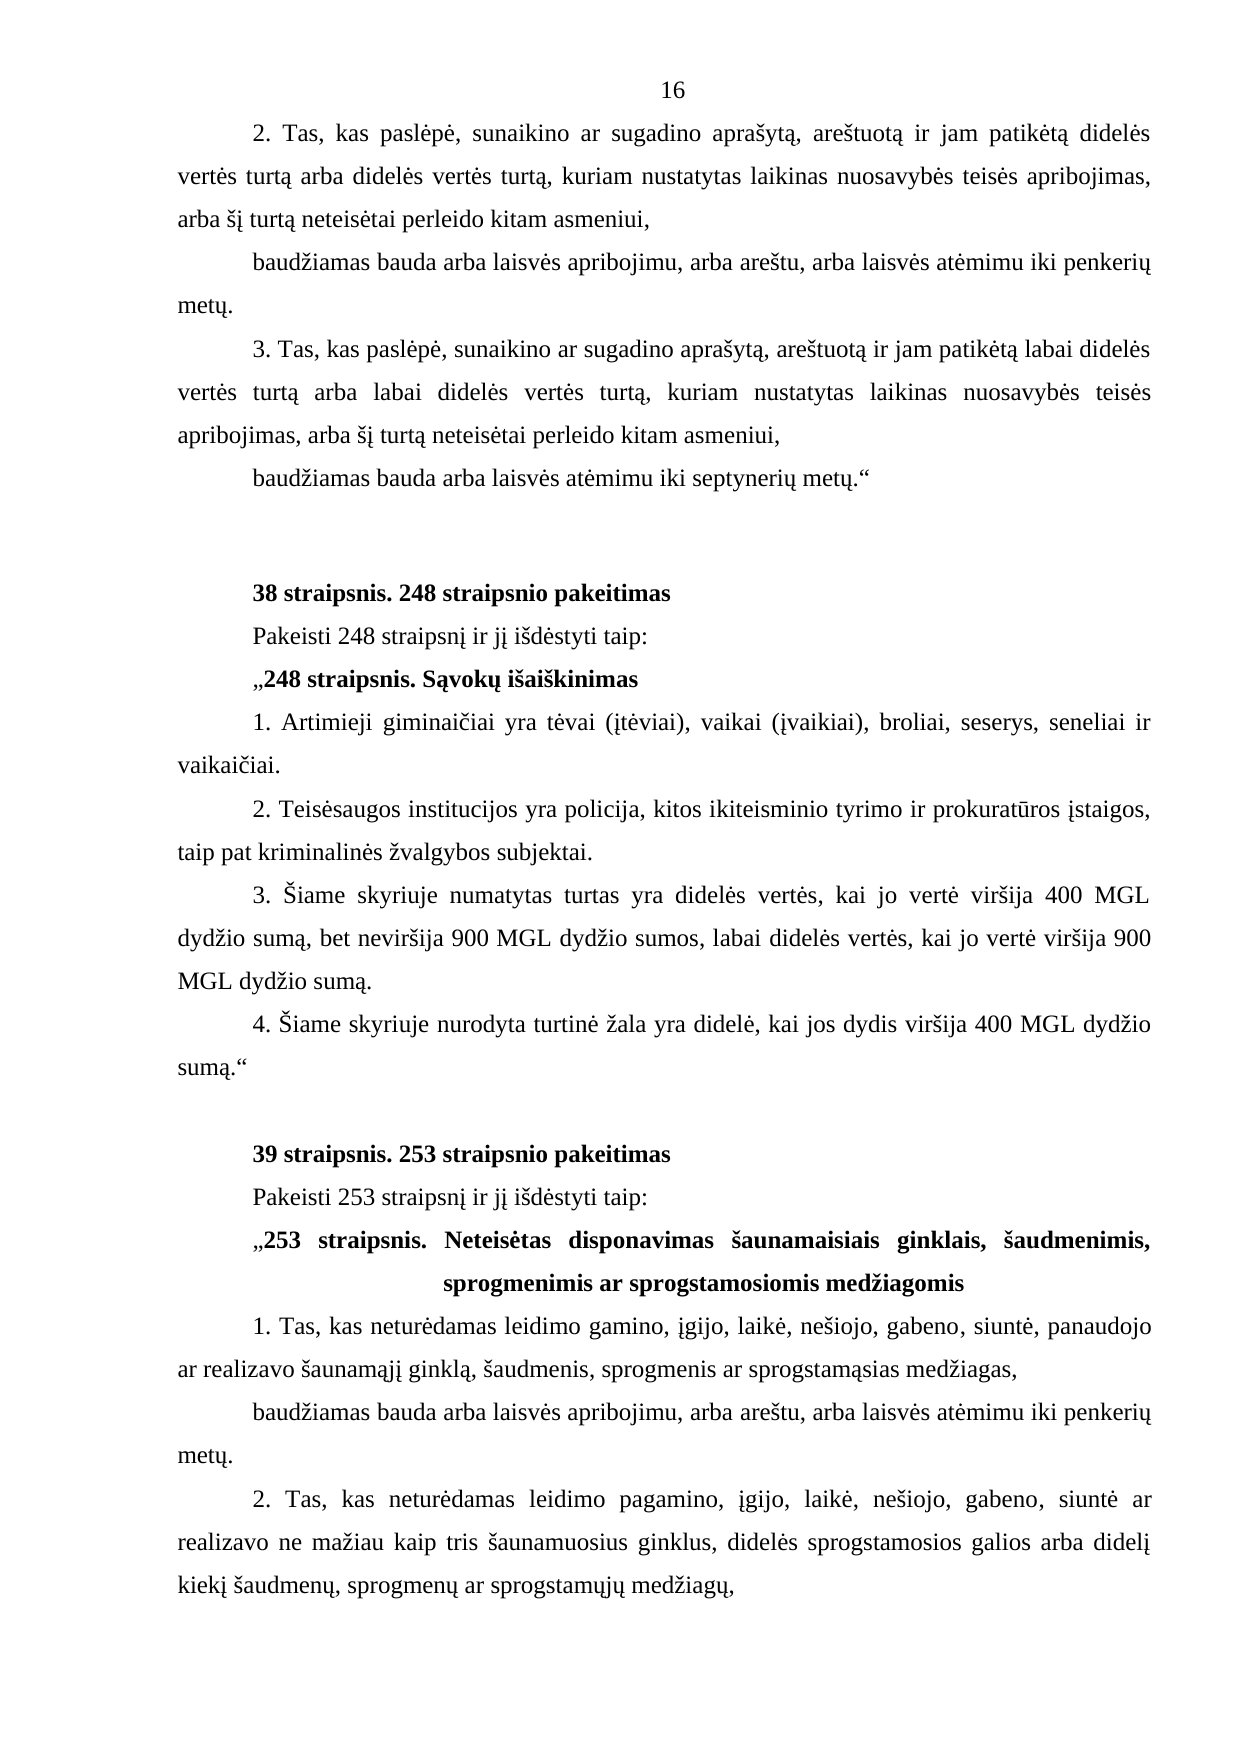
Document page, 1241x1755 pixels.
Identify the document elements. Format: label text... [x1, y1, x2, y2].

text baudžiamas bauda arba laisvės atėmimu iki septynerių metų.“ [177, 463, 1152, 492]
text 2. Tas, kas neturėdamas leidimo pagamino, įgijo, laikė, nešiojo, gabeno, siuntė ar realizavo ne mažiau kaip tris šaunamuosius ginklus, didelės sprogstamosios galios arba didelį kiekį šaudmenų, sprogmenų ar sprogstamųjų medžiagų, [177, 1484, 1152, 1599]
text 3. Tas, kas paslėpė, sunaikino ar sugadino aprašytą, areštuotą ir jam patikėtą labai didelės vertės turtą arba labai didelės vertės turtą, kuriam nustatytas laikinas nuosavybės teisės apribojimas, arba šį turtą neteisėtai perleido kitam asmeniui, [177, 334, 1152, 449]
text „253 straipsnis. Neteisėtas disponavimas šaunamaisiais ginklais, šaudmenimis, sprogmenimis ar sprogstamosiomis medžiagomis [252, 1225, 1152, 1297]
text 39 straipsnis. 253 straipsnio pakeitimas [177, 1139, 1152, 1167]
text 1. Tas, kas neturėdamas leidimo gamino, įgijo, laikė, nešiojo, gabeno, siuntė, panaudojo ar realizavo šaunamąjį ginklą, šaudmenis, sprogmenis ar sprogstamąsias medžiagas, [177, 1311, 1152, 1383]
text 3. Šiame skyriuje numatytas turtas yra didelės vertės, kai jo vertė viršija 400 MGL dydžio sumą, bet neviršija 900 MGL dydžio sumos, labai didelės vertės, kai jo vertė viršija 900 MGL dydžio sumą. [177, 880, 1152, 995]
text 4. Šiame skyriuje nurodyta turtinė žala yra didelė, kai jos dydis viršija 400 MGL dydžio sumą.“ [177, 1009, 1152, 1081]
text „248 straipsnis. Sąvokų išaiškinimas [177, 664, 1152, 693]
text Pakeisti 248 straipsnį ir jį išdėstyti taip: [177, 621, 1152, 650]
text Pakeisti 253 straipsnį ir jį išdėstyti taip: [177, 1182, 1152, 1211]
text baudžiamas bauda arba laisvės apribojimu, arba areštu, arba laisvės atėmimu iki penkerių metų. [177, 247, 1152, 319]
text 2. Tas, kas paslėpė, sunaikino ar sugadino aprašytą, areštuotą ir jam patikėtą didelės vertės turtą arba didelės vertės turtą, kuriam nustatytas laikinas nuosavybės teisės apribojimas, arba šį turtą neteisėtai perleido kitam asmeniui, [177, 118, 1152, 233]
text 38 straipsnis. 248 straipsnio pakeitimas [177, 578, 1152, 607]
text 1. Artimieji giminaičiai yra tėvai (įtėviai), vaikai (įvaikiai), broliai, seserys, seneliai ir vaikaičiai. [177, 707, 1152, 779]
text 2. Teisėsaugos institucijos yra policija, kitos ikiteisminio tyrimo ir prokuratūros įstaigos, taip pat kriminalinės žvalgybos subjektai. [177, 794, 1152, 866]
text baudžiamas bauda arba laisvės apribojimu, arba areštu, arba laisvės atėmimu iki penkerių metų. [177, 1397, 1152, 1469]
